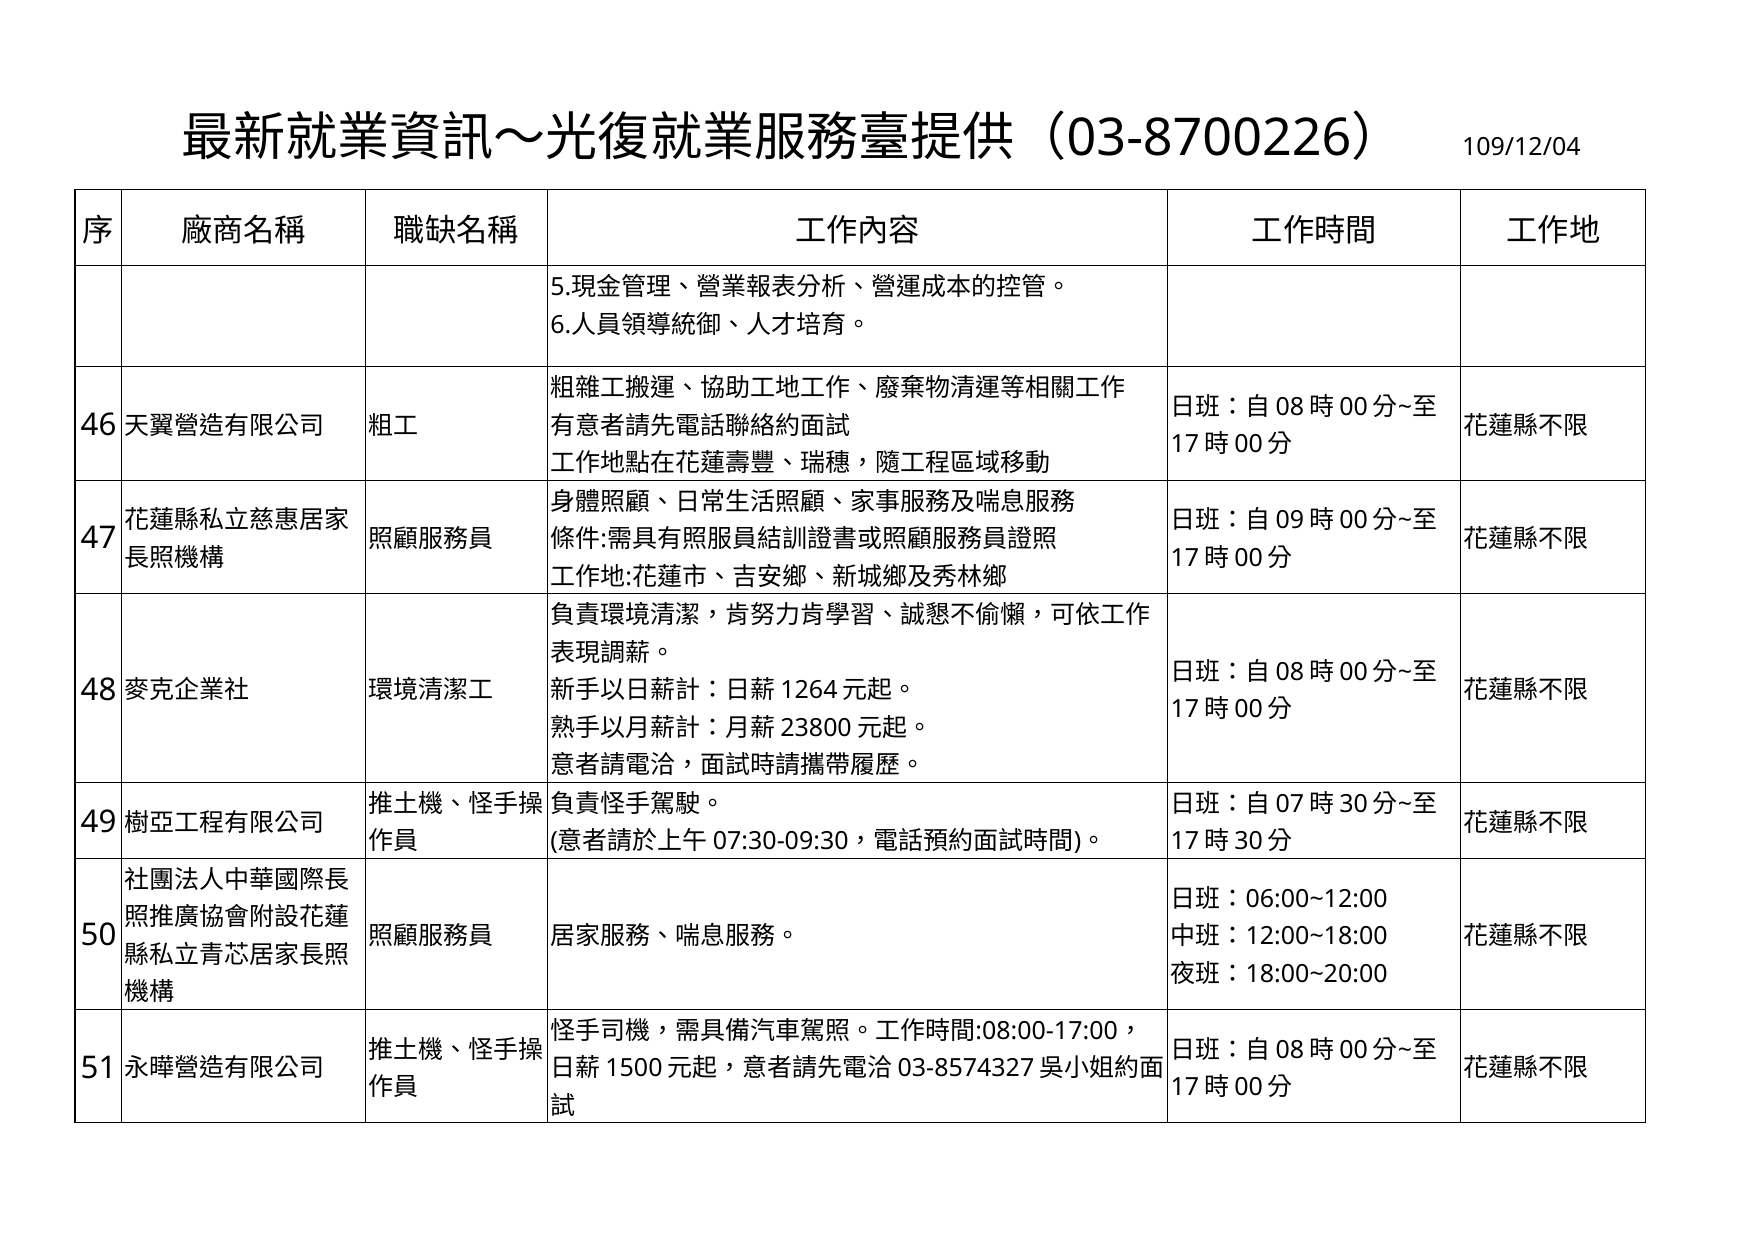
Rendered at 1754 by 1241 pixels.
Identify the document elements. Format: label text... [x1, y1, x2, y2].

table_cell 怪手司機，需具備汽車駕照。工作時間:08:00-17:00，日薪1500元起，意者請先電洽03-8574327吳小姐約面試 [548, 1010, 1167, 1122]
table_cell 花蓮縣不限 [1461, 859, 1645, 1009]
table_cell [1461, 266, 1645, 366]
table_cell 職缺名稱 [366, 190, 547, 265]
table_cell 花蓮縣私立慈惠居家長照機構 [122, 481, 365, 593]
table_cell 花蓮縣不限 [1461, 1010, 1645, 1122]
table_cell 49 [76, 783, 121, 858]
table_cell 51 [76, 1010, 121, 1122]
table_cell [122, 266, 365, 366]
table_cell 日班：自08時00分~至17時00分 [1168, 594, 1460, 782]
table_cell [76, 266, 121, 366]
table_cell 花蓮縣不限 [1461, 783, 1645, 858]
table_cell 照顧服務員 [366, 481, 547, 593]
table_cell 工作地 [1461, 190, 1645, 265]
table_cell 47 [76, 481, 121, 593]
table_cell 推土機、怪手操作員 [366, 1010, 547, 1122]
table_cell 負責怪手駕駛。 (意者請於上午07:30-09:30，電話預約面試時間)。 [548, 783, 1167, 858]
table_cell 廠商名稱 [122, 190, 365, 265]
table_cell 48 [76, 594, 121, 782]
table_cell 日班：自08時00分~至17時00分 [1168, 1010, 1460, 1122]
table_header 最新就業資訊～光復就業服務臺提供（03-8700226） 109/12/04 [75, 76, 1646, 189]
table_cell 粗雜工搬運、協助工地工作、廢棄物清運等相關工作 有意者請先電話聯絡約面試 工作地點在花蓮壽豐、瑞穗，隨工程區域移動 [548, 367, 1167, 479]
table_cell 永曄營造有限公司 [122, 1010, 365, 1122]
table_cell 花蓮縣不限 [1461, 367, 1645, 479]
table_cell 樹亞工程有限公司 [122, 783, 365, 858]
table_cell 日班：自09時00分~至17時00分 [1168, 481, 1460, 593]
table_cell 麥克企業社 [122, 594, 365, 782]
table_cell 50 [76, 859, 121, 1009]
table_cell 身體照顧、日常生活照顧、家事服務及喘息服務 條件:需具有照服員結訓證書或照顧服務員證照 工作地:花蓮市、吉安鄉、新城鄉及秀林鄉 [548, 481, 1167, 593]
table_cell 5.現金管理、營業報表分析、營運成本的控管。 6.人員領導統御、人才培育。 [548, 266, 1167, 366]
table_cell 推土機、怪手操作員 [366, 783, 547, 858]
table_cell 社團法人中華國際長照推廣協會附設花蓮縣私立青芯居家長照機構 [122, 859, 365, 1009]
table_cell 46 [76, 367, 121, 479]
table_cell 粗工 [366, 367, 547, 479]
table_cell 環境清潔工 [366, 594, 547, 782]
table_cell 工作時間 [1168, 190, 1460, 265]
table_cell 日班：自08時00分~至17時00分 [1168, 367, 1460, 479]
table_cell 日班：06:00~12:00 中班：12:00~18:00 夜班：18:00~20:00 [1168, 859, 1460, 1009]
table_cell 照顧服務員 [366, 859, 547, 1009]
table_cell 序 [76, 190, 121, 265]
table_cell 居家服務、喘息服務。 [548, 859, 1167, 1009]
table_cell 天翼營造有限公司 [122, 367, 365, 479]
table_cell 負責環境清潔，肯努力肯學習、誠懇不偷懶，可依工作表現調薪。 新手以日薪計：日薪1264元起。 熟手以月薪計：月薪23800元起。 意者請電洽，面試時請攜帶履歷。 [548, 594, 1167, 782]
table_cell [1168, 266, 1460, 366]
table_cell 工作內容 [548, 190, 1167, 265]
table_cell [366, 266, 547, 366]
table_cell 日班：自07時30分~至17時30分 [1168, 783, 1460, 858]
table_cell 花蓮縣不限 [1461, 594, 1645, 782]
table_cell 花蓮縣不限 [1461, 481, 1645, 593]
